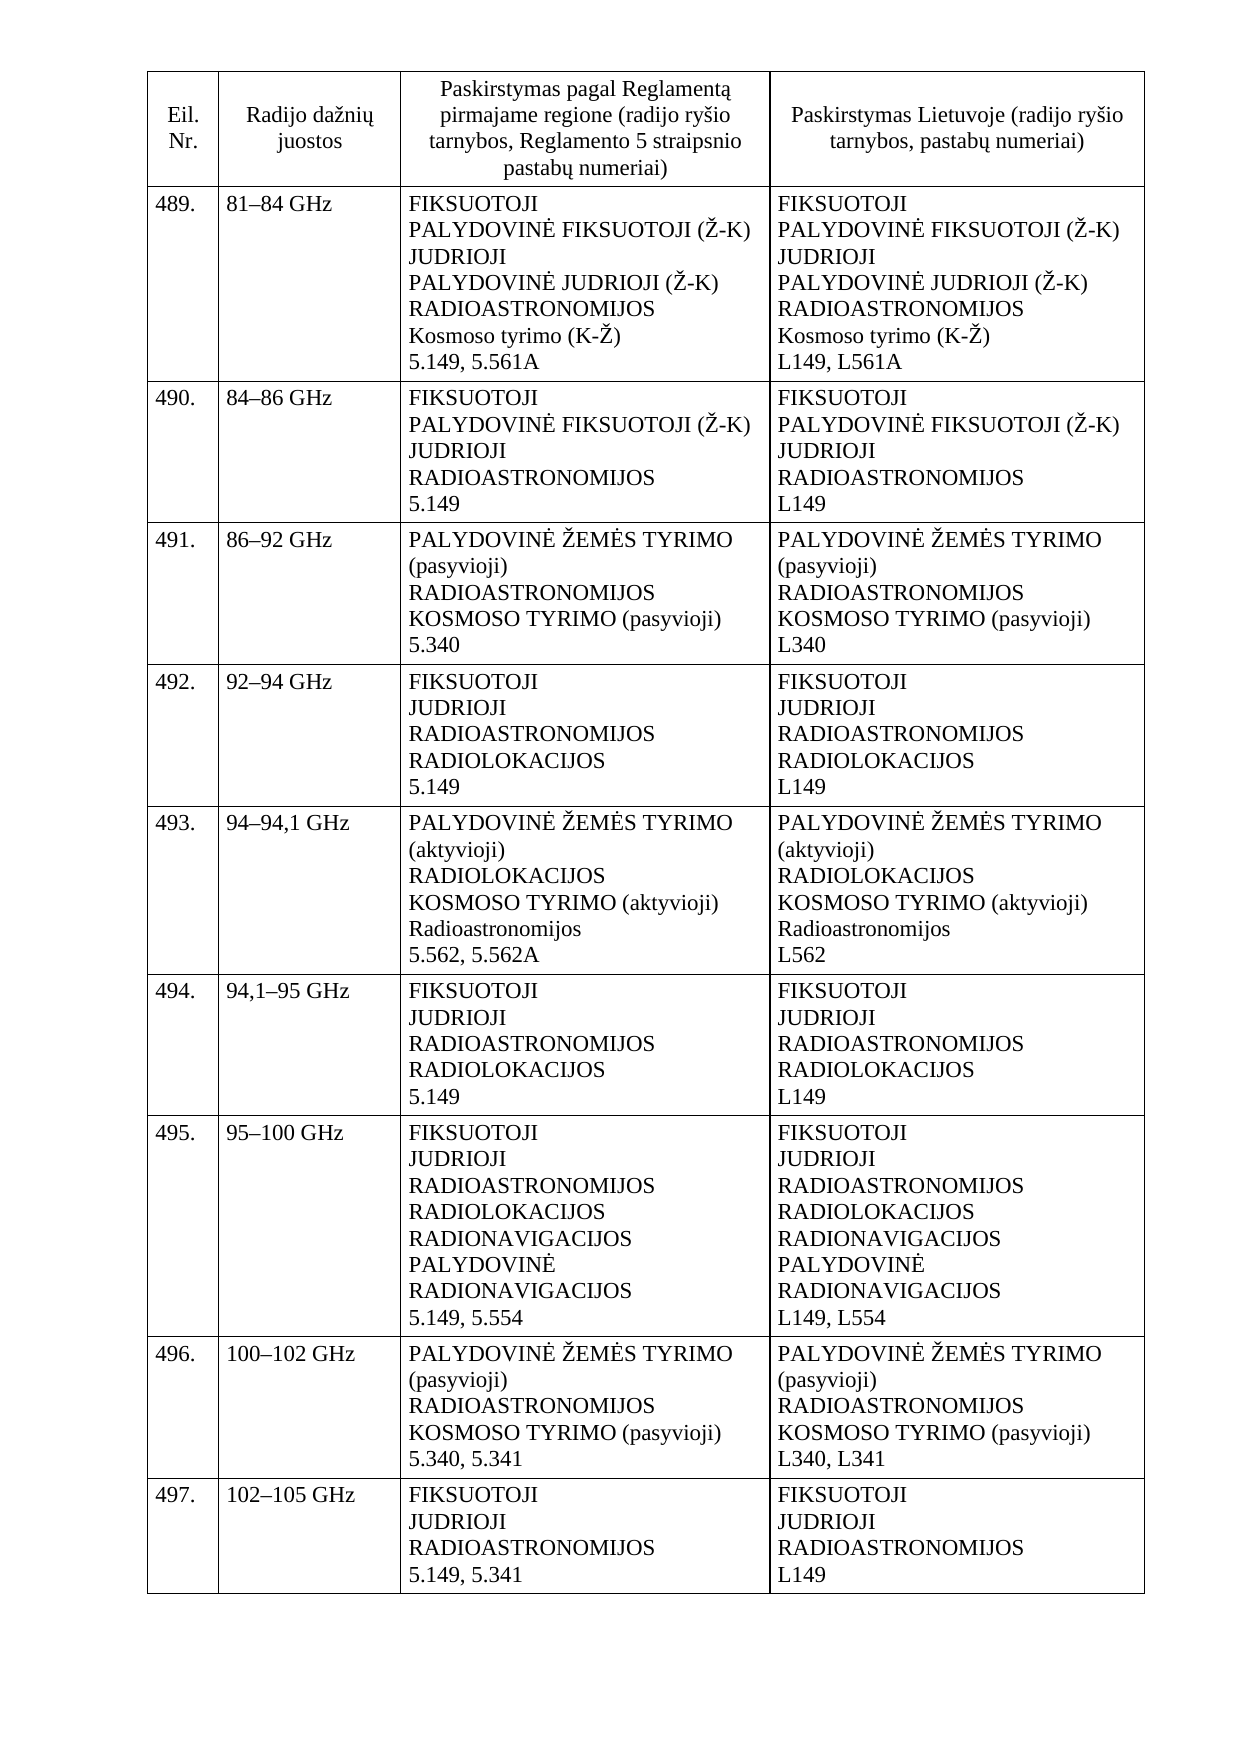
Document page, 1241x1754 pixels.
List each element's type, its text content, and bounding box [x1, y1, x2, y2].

table_cell [148, 523, 218, 664]
table_cell PALYDOVINĖ ŽEMĖS TYRIMO (pasyvioji) RADIOASTRONOMIJOS KOSMOSO TYRIMO (pasyvioji) L340 [771, 523, 1144, 664]
table_cell [148, 1116, 218, 1336]
table_cell [148, 807, 218, 973]
table_cell PALYDOVINĖ ŽEMĖS TYRIMO (aktyvioji) RADIOLOKACIJOS KOSMOSO TYRIMO (aktyvioji) Radioastronomijos 5.562, 5.562A [401, 807, 769, 973]
table_cell FIKSUOTOJI JUDRIOJI RADIOASTRONOMIJOS RADIOLOKACIJOS L149 [771, 665, 1144, 806]
table_header Paskirstymas pagal Reglamentą pirmajame regione (radijo ryšio tarnybos, Reglamento 5 straipsnio pastabų numeriai) [401, 72, 769, 186]
table_cell [148, 975, 218, 1115]
table_cell FIKSUOTOJI JUDRIOJI RADIOASTRONOMIJOS RADIOLOKACIJOS 5.149 [401, 665, 769, 806]
table_header Radijo dažnių juostos [219, 72, 400, 186]
table_cell FIKSUOTOJI JUDRIOJI RADIOASTRONOMIJOS L149 [771, 1479, 1144, 1593]
table_cell FIKSUOTOJI JUDRIOJI RADIOASTRONOMIJOS RADIOLOKACIJOS L149 [771, 975, 1144, 1115]
table_cell [148, 382, 218, 522]
table_cell FIKSUOTOJI PALYDOVINĖ FIKSUOTOJI (Ž-K) JUDRIOJI PALYDOVINĖ JUDRIOJI (Ž-K) RADIOASTRONOMIJOS Kosmoso tyrimo (K-Ž) L149, L561A [771, 187, 1144, 381]
table_cell 94–94,1 GHz [219, 807, 400, 973]
table_cell FIKSUOTOJI PALYDOVINĖ FIKSUOTOJI (Ž-K) JUDRIOJI PALYDOVINĖ JUDRIOJI (Ž-K) RADIOASTRONOMIJOS Kosmoso tyrimo (K-Ž) 5.149, 5.561A [401, 187, 769, 381]
table_cell FIKSUOTOJI JUDRIOJI RADIOASTRONOMIJOS RADIOLOKACIJOS RADIONAVIGACIJOS PALYDOVINĖ RADIONAVIGACIJOS L149, L554 [771, 1116, 1144, 1336]
table_cell 86–92 GHz [219, 523, 400, 664]
table_cell 81–84 GHz [219, 187, 400, 381]
table_cell [148, 1479, 218, 1593]
table_cell 92–94 GHz [219, 665, 400, 806]
table_cell PALYDOVINĖ ŽEMĖS TYRIMO (pasyvioji) RADIOASTRONOMIJOS KOSMOSO TYRIMO (pasyvioji) L340, L341 [771, 1337, 1144, 1478]
table_cell PALYDOVINĖ ŽEMĖS TYRIMO (pasyvioji) RADIOASTRONOMIJOS KOSMOSO TYRIMO (pasyvioji) 5.340, 5.341 [401, 1337, 769, 1478]
table_cell [148, 1337, 218, 1478]
table_cell FIKSUOTOJI JUDRIOJI RADIOASTRONOMIJOS RADIOLOKACIJOS RADIONAVIGACIJOS PALYDOVINĖ RADIONAVIGACIJOS 5.149, 5.554 [401, 1116, 769, 1336]
table_cell [148, 187, 218, 381]
table_cell 102–105 GHz [219, 1479, 400, 1593]
table_cell FIKSUOTOJI JUDRIOJI RADIOASTRONOMIJOS 5.149, 5.341 [401, 1479, 769, 1593]
table_cell FIKSUOTOJI PALYDOVINĖ FIKSUOTOJI (Ž-K) JUDRIOJI RADIOASTRONOMIJOS L149 [771, 382, 1144, 522]
table_cell PALYDOVINĖ ŽEMĖS TYRIMO (pasyvioji) RADIOASTRONOMIJOS KOSMOSO TYRIMO (pasyvioji) 5.340 [401, 523, 769, 664]
table_header Eil. Nr. [148, 72, 218, 186]
table_cell PALYDOVINĖ ŽEMĖS TYRIMO (aktyvioji) RADIOLOKACIJOS KOSMOSO TYRIMO (aktyvioji) Radioastronomijos L562 [771, 807, 1144, 973]
table_cell 100–102 GHz [219, 1337, 400, 1478]
table_cell 94,1–95 GHz [219, 975, 400, 1115]
table_cell [148, 665, 218, 806]
table_cell 95–100 GHz [219, 1116, 400, 1336]
table_cell FIKSUOTOJI JUDRIOJI RADIOASTRONOMIJOS RADIOLOKACIJOS 5.149 [401, 975, 769, 1115]
table_cell 84–86 GHz [219, 382, 400, 522]
table_header Paskirstymas Lietuvoje (radijo ryšio tarnybos, pastabų numeriai) [771, 72, 1144, 186]
table_cell FIKSUOTOJI PALYDOVINĖ FIKSUOTOJI (Ž-K) JUDRIOJI RADIOASTRONOMIJOS 5.149 [401, 382, 769, 522]
